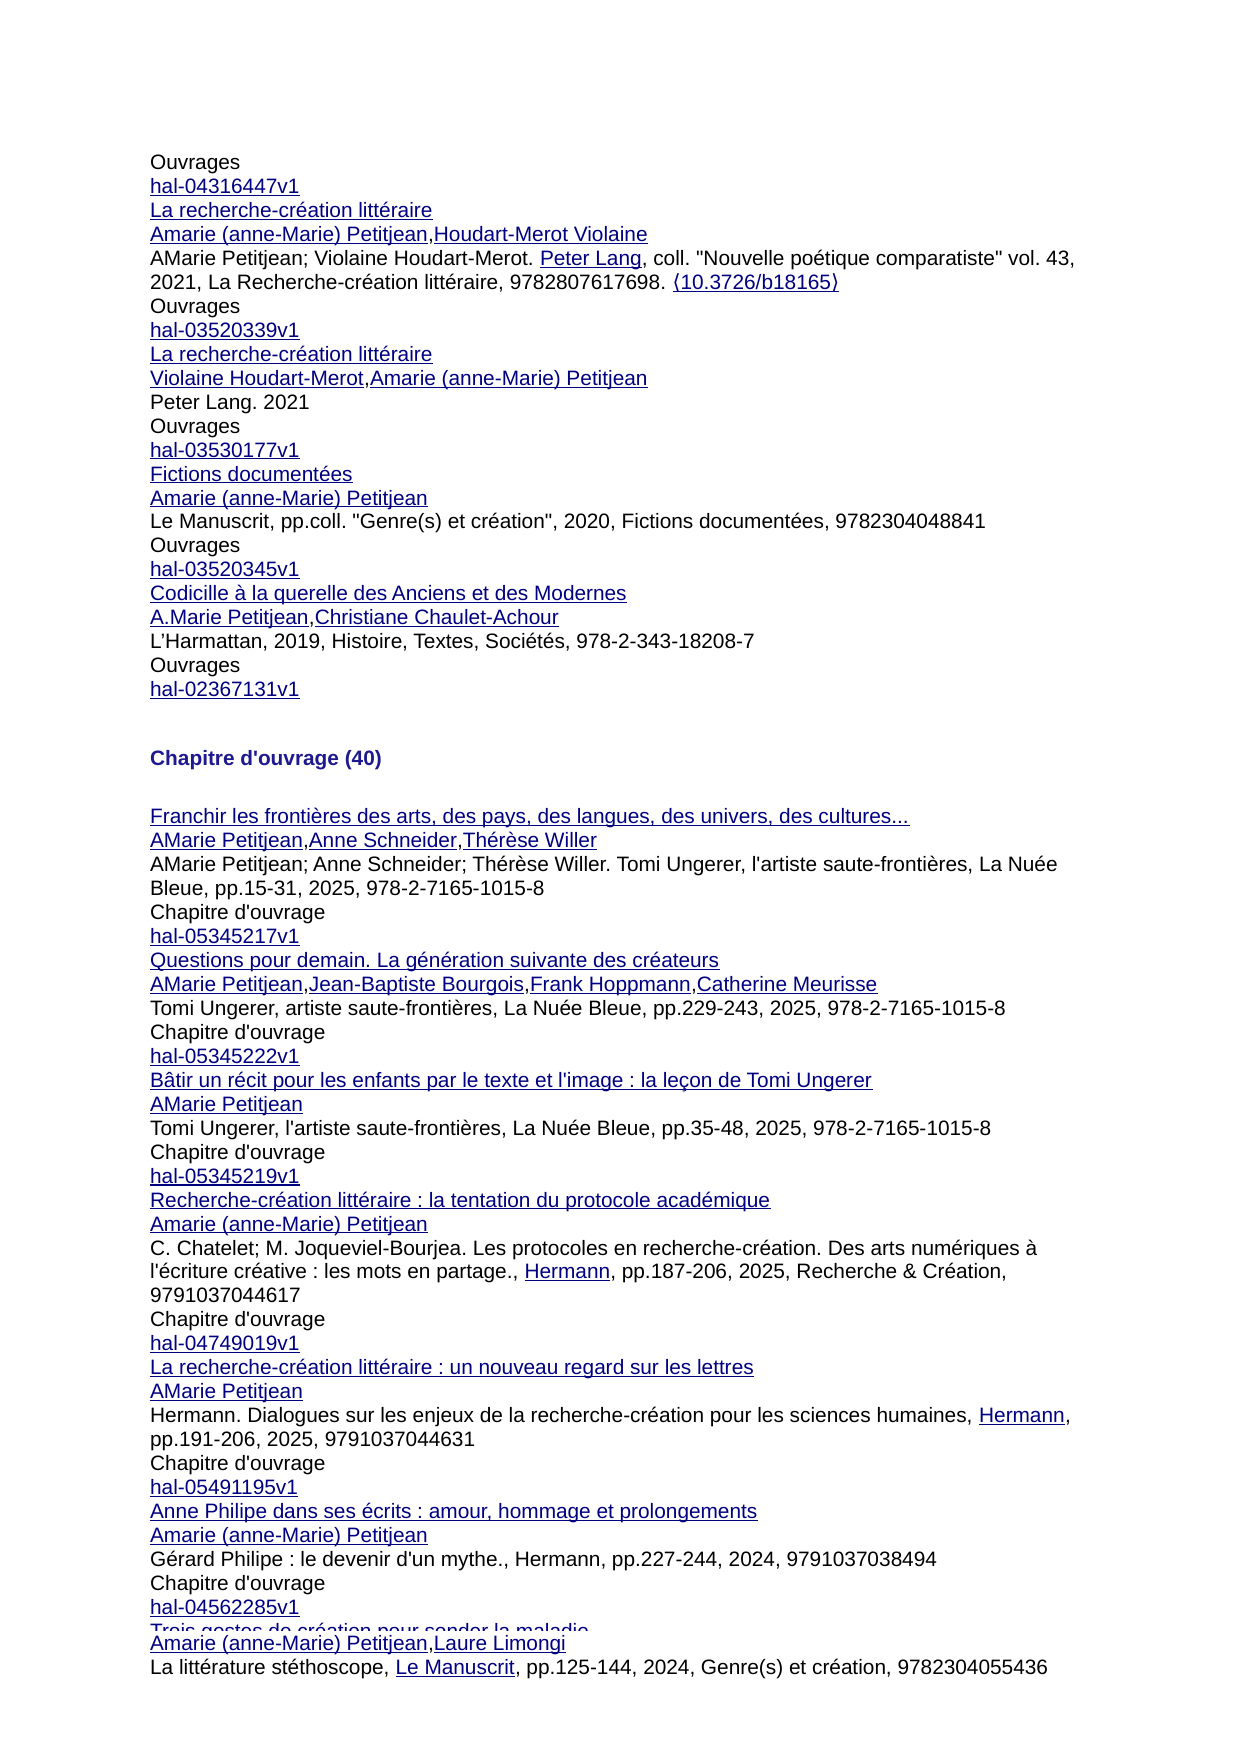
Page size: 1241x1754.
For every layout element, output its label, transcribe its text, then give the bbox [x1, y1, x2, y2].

table_header Franchir les frontières des arts, des pays, des langues, des univers, des cultures... AMarie Petitjean,Anne Schneider,Thérèse Willer AMarie Petitjean; Anne Schneider; Thérèse Willer. Tomi Ungerer, l'artiste saute-frontières, La Nuée Bleue, pp.15-31, 2025, 978-2-7165-1015-8 Chapitre d'ouvrage hal-05345217v1 [150, 804, 1090, 948]
table_cell Codicille à la querelle des Anciens et des Modernes A.Marie Petitjean,Christiane Chaulet-Achour L’Harmattan, 2019, Histoire, Textes, Sociétés, 978-2-343-18208-7 Ouvrages hal-02367131v1 [150, 581, 1090, 701]
subtitle Chapitre d'ouvrage (40) [150, 746, 1090, 770]
table_cell Questions pour demain. La génération suivante des créateurs AMarie Petitjean,Jean-Baptiste Bourgois,Frank Hoppmann,Catherine Meurisse Tomi Ungerer, artiste saute-frontières, La Nuée Bleue, pp.229-243, 2025, 978-2-7165-1015-8 Chapitre d'ouvrage hal-05345222v1 [150, 948, 1090, 1068]
table_cell La recherche-création littéraire : un nouveau regard sur les lettres AMarie Petitjean Hermann. Dialogues sur les enjeux de la recherche-création pour les sciences humaines, Hermann, pp.191-206, 2025, 9791037044631 Chapitre d'ouvrage hal-05491195v1 [150, 1355, 1090, 1499]
table_cell Recherche-création littéraire : la tentation du protocole académique Amarie (anne-Marie) Petitjean C. Chatelet; M. Joqueviel-Bourjea. Les protocoles en recherche-création. Des arts numériques à l'écriture créative : les mots en partage., Hermann, pp.187-206, 2025, Recherche & Création, 9791037044617 Chapitre d'ouvrage hal-04749019v1 [150, 1188, 1090, 1355]
table_cell La littérature par l'expérience de la création Amarie (anne-Marie) Petitjean Presses Universitaires de Vincennes. Presses Universitaires de Vincennes, 2023, Recherche-création, 2379243557 Ouvrages hal-04316447v1 [150, 150, 1090, 198]
table_cell Anne Philipe dans ses écrits : amour, hommage et prolongements Amarie (anne-Marie) Petitjean Gérard Philipe : le devenir d'un mythe., Hermann, pp.227-244, 2024, 9791037038494 Chapitre d'ouvrage hal-04562285v1 [150, 1499, 1090, 1619]
table_cell La recherche-création littéraire Violaine Houdart-Merot,Amarie (anne-Marie) Petitjean Peter Lang. 2021 Ouvrages hal-03530177v1 [150, 342, 1090, 461]
table_cell Fictions documentées Amarie (anne-Marie) Petitjean Le Manuscrit, pp.coll. "Genre(s) et création", 2020, Fictions documentées, 9782304048841 Ouvrages hal-03520345v1 [150, 461, 1090, 581]
table_cell La recherche-création littéraire Amarie (anne-Marie) Petitjean,Houdart-Merot Violaine AMarie Petitjean; Violaine Houdart-Merot. Peter Lang, coll. "Nouvelle poétique comparatiste" vol. 43, 2021, La Recherche-création littéraire, 9782807617698. ⟨10.3726/b18165⟩ Ouvrages hal-03520339v1 [150, 198, 1090, 342]
table_cell Trois gestes de création pour sonder la maladie. Amarie (anne-Marie) Petitjean,Laure Limongi La littérature stéthoscope, Le Manuscrit, pp.125-144, 2024, Genre(s) et création, 9782304055436 [150, 1619, 1090, 1679]
table_cell Bâtir un récit pour les enfants par le texte et l'image : la leçon de Tomi Ungerer AMarie Petitjean Tomi Ungerer, l'artiste saute-frontières, La Nuée Bleue, pp.35-48, 2025, 978-2-7165-1015-8 Chapitre d'ouvrage hal-05345219v1 [150, 1068, 1090, 1187]
